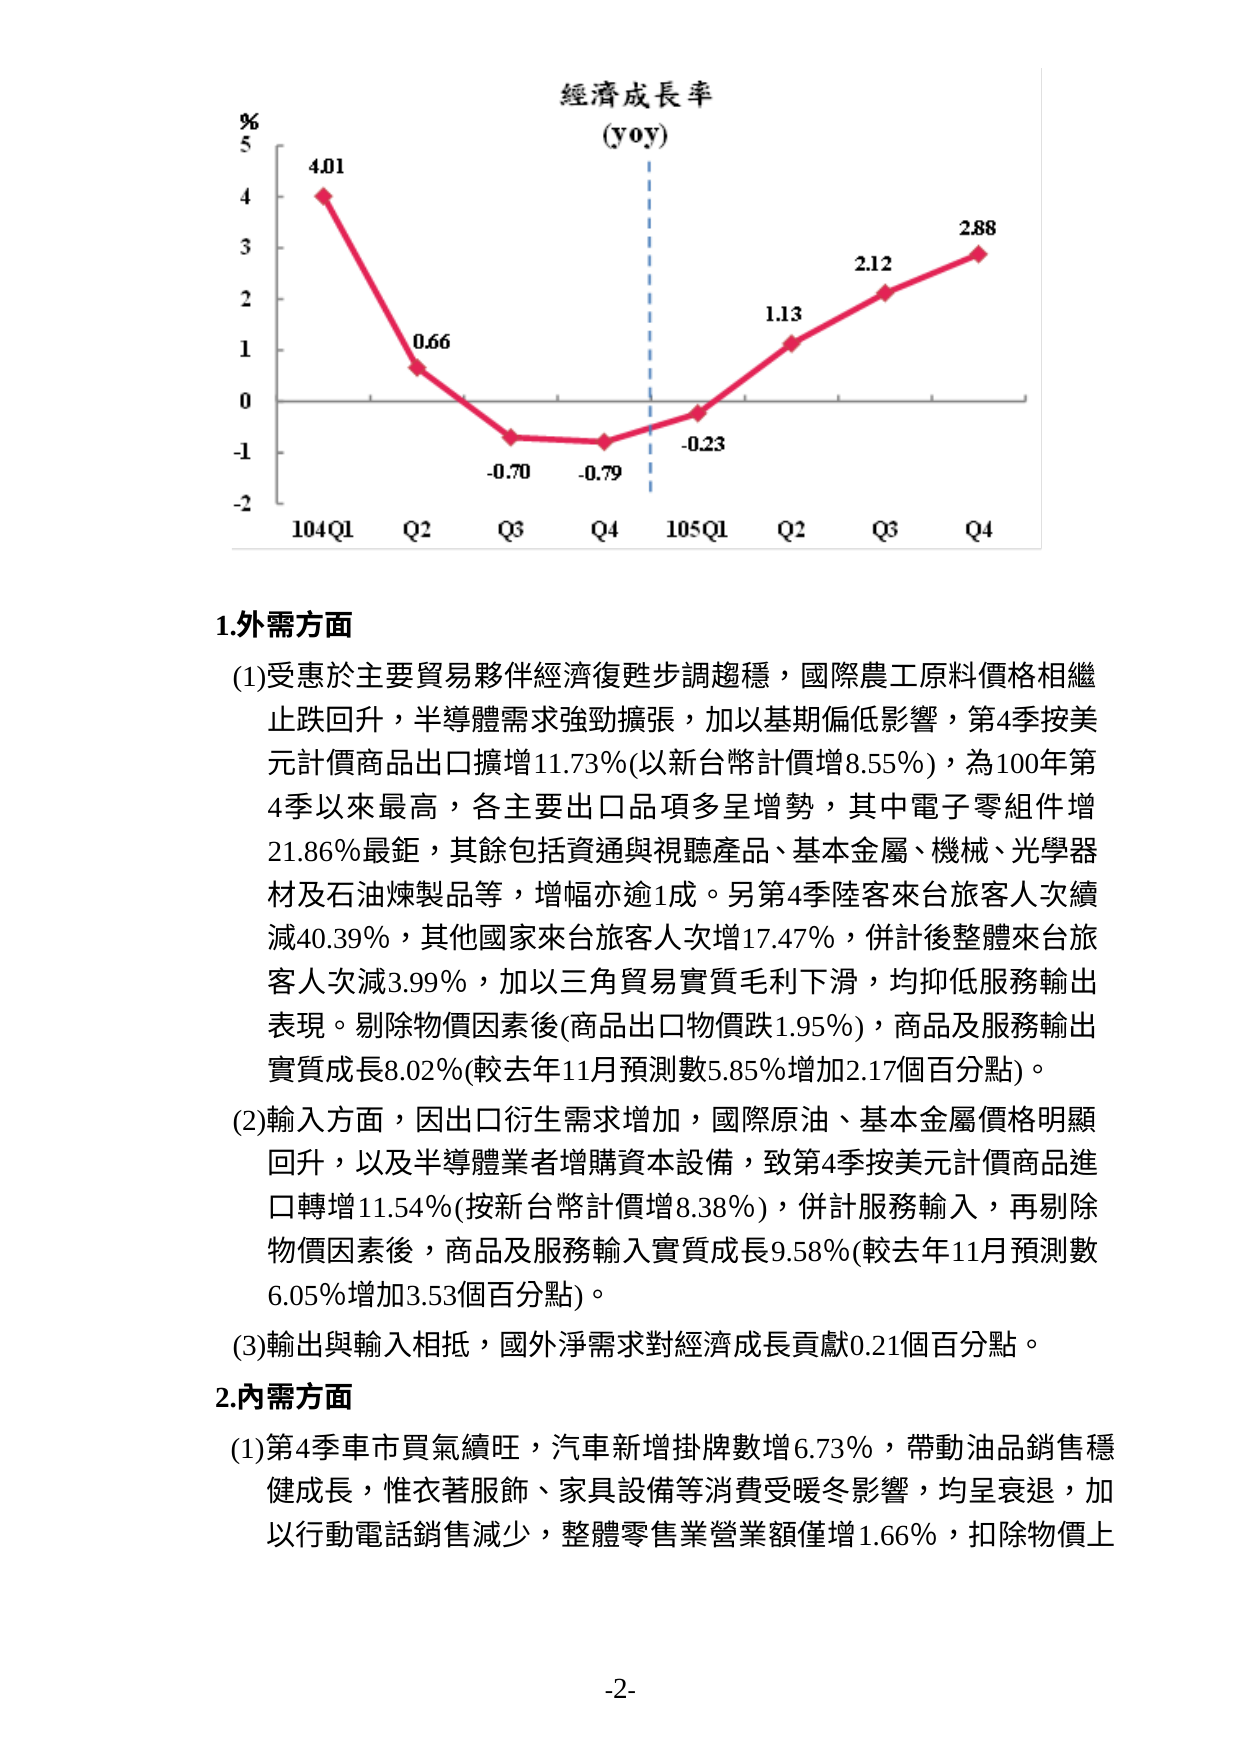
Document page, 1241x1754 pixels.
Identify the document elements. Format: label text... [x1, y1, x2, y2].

text (1)第4季車市買氣續旺，汽車新增掛牌數增6.73％，帶動油品銷售穩健成長，惟衣著服飾、家具設備等消費受暖冬影響，均呈衰退，加以行動電話銷售減少，整體零售業營業額僅增1.66％，扣除物價上 [230, 1423, 1116, 1554]
text (3)輸出與輸入相抵，國外淨需求對經濟成長貢獻0.21個百分點。 [232, 1320, 1098, 1364]
picture [231, 68, 1045, 552]
text 1.外需方面 [215, 597, 1098, 645]
text 2.內需方面 [215, 1369, 1098, 1417]
text (1)受惠於主要貿易夥伴經濟復甦步調趨穩，國際農工原料價格相繼止跌回升，半導體需求強勁擴張，加以基期偏低影響，第4季按美元計價商品出口擴增11.73％(以新台幣計價增8.55％)，為100年第4季以來最高，各主要出口品項多呈增勢，其中電子零組件增21.86％最鉅，其餘包括資通與視聽產品、基本金屬、機械、光學器材及石油煉製品等，增幅亦逾1成。另第4季陸客來台旅客人次續減40.39％，其他國家來台旅客人次增17.47％，併計後整體來台旅客人次減3.99％，加以三角貿易實質毛利下滑，均抑低服務輸出表現。剔除物價因素後(商品出口物價跌1.95％)，商品及服務輸出實質成長8.02％(較去年11月預測數5.85％增加2.17個百分點)。 [232, 651, 1098, 1089]
text (2)輸入方面，因出口衍生需求增加，國際原油、基本金屬價格明顯回升，以及半導體業者增購資本設備，致第4季按美元計價商品進口轉增11.54％(按新台幣計價增8.38％)，併計服務輸入，再剔除物價因素後，商品及服務輸入實質成長9.58％(較去年11月預測數6.05％增加3.53個百分點)。 [232, 1095, 1098, 1314]
